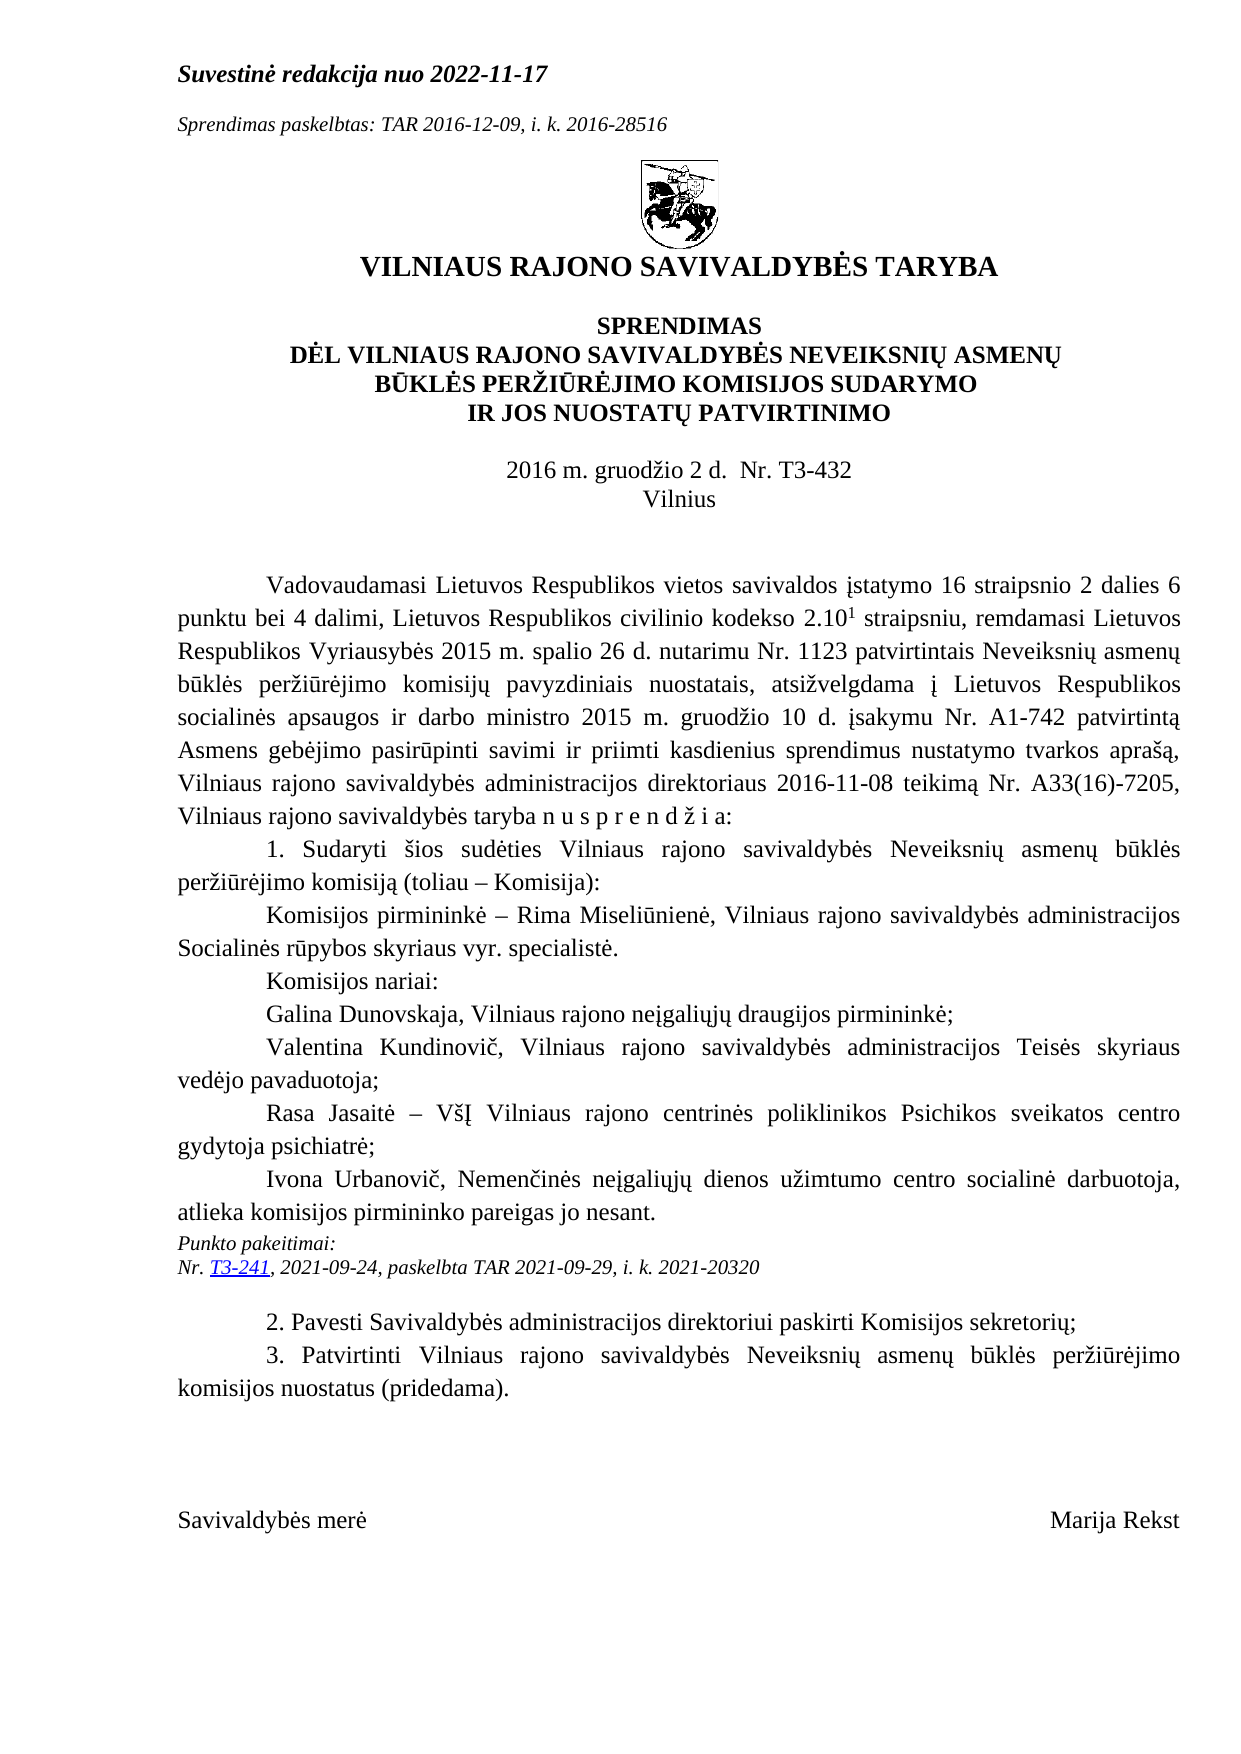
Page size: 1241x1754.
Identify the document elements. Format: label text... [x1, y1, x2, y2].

text 2. Pavesti Savivaldybės administracijos direktoriui paskirti Komisijos sekretorių; [177, 1307, 1181, 1336]
text SPRENDIMAS [177, 311, 1181, 340]
text Punkto pakeitimai: [177, 1231, 1181, 1254]
text Savivaldybės merė Marija Rekst [177, 1506, 1181, 1534]
text Ivona Urbanovič, Nemenčinės neįgaliųjų dienos užimtumo centro socialinė darbuotoja, atlieka komisijos pirmininko pareigas jo nesant. [177, 1164, 1181, 1226]
text Vadovaudamasi Lietuvos Respublikos vietos savivaldos įstatymo 16 straipsnio 2 dalies 6 punktu bei 4 dalimi, Lietuvos Respublikos civilinio kodekso 2.101 straipsniu, remdamasi Lietuvos Respublikos Vyriausybės 2015 m. spalio 26 d. nutarimu Nr. 1123 patvirtintais Neveiksnių asmenų būklės peržiūrėjimo komisijų pavyzdiniais nuostatais, atsižvelgdama į Lietuvos Respublikos socialinės apsaugos ir darbo ministro 2015 m. gruodžio 10 d. įsakymu Nr. A1-742 patvirtintą Asmens gebėjimo pasirūpinti savimi ir priimti kasdienius sprendimus nustatymo tvarkos aprašą, Vilniaus rajono savivaldybės administracijos direktoriaus 2016-11-08 teikimą Nr. A33(16)-7205, Vilniaus rajono savivaldybės taryba n u s p r e n d ž i a: [177, 570, 1181, 830]
text Valentina Kundinovič, Vilniaus rajono savivaldybės administracijos Teisės skyriaus vedėjo pavaduotoja; [177, 1032, 1181, 1094]
text 3. Patvirtinti Vilniaus rajono savivaldybės Neveiksnių asmenų būklės peržiūrėjimo komisijos nuostatus (pridedama). [177, 1340, 1181, 1402]
text VILNIAUS RAJONO SAVIVALDYBĖS TARYBA [177, 249, 1181, 283]
text 1. Sudaryti šios sudėties Vilniaus rajono savivaldybės Neveiksnių asmenų būklės peržiūrėjimo komisiją (toliau – Komisija): [177, 834, 1181, 896]
text Komisijos nariai: [177, 966, 1181, 995]
text Rasa Jasaitė – VšĮ Vilniaus rajono centrinės poliklinikos Psichikos sveikatos centro gydytoja psichiatrė; [177, 1098, 1181, 1160]
text BŪKLĖS PERŽIŪRĖJIMO KOMISIJOS SUDARYMO [177, 369, 1181, 398]
text 2016 m. gruodžio 2 d. Nr. T3-432 [177, 455, 1181, 484]
text Sprendimas paskelbtas: TAR 2016-12-09, i. k. 2016-28516 [177, 112, 1181, 136]
text Komisijos pirmininkė – Rima Miseliūnienė, Vilniaus rajono savivaldybės administracijos Socialinės rūpybos skyriaus vyr. specialistė. [177, 900, 1181, 962]
text Galina Dunovskaja, Vilniaus rajono neįgaliųjų draugijos pirmininkė; [177, 999, 1181, 1028]
text Nr. T3-241, 2021-09-24, paskelbta TAR 2021-09-29, i. k. 2021-20320 [177, 1254, 1181, 1279]
text DĖL VILNIAUS RAJONO SAVIVALDYBĖS NEVEIKSNIŲ ASMENŲ [177, 340, 1181, 369]
text IR JOS NUOSTATŲ PATVIRTINIMO [177, 398, 1181, 426]
text Vilnius [177, 484, 1181, 513]
text Suvestinė redakcija nuo 2022-11-17 [177, 59, 1181, 88]
